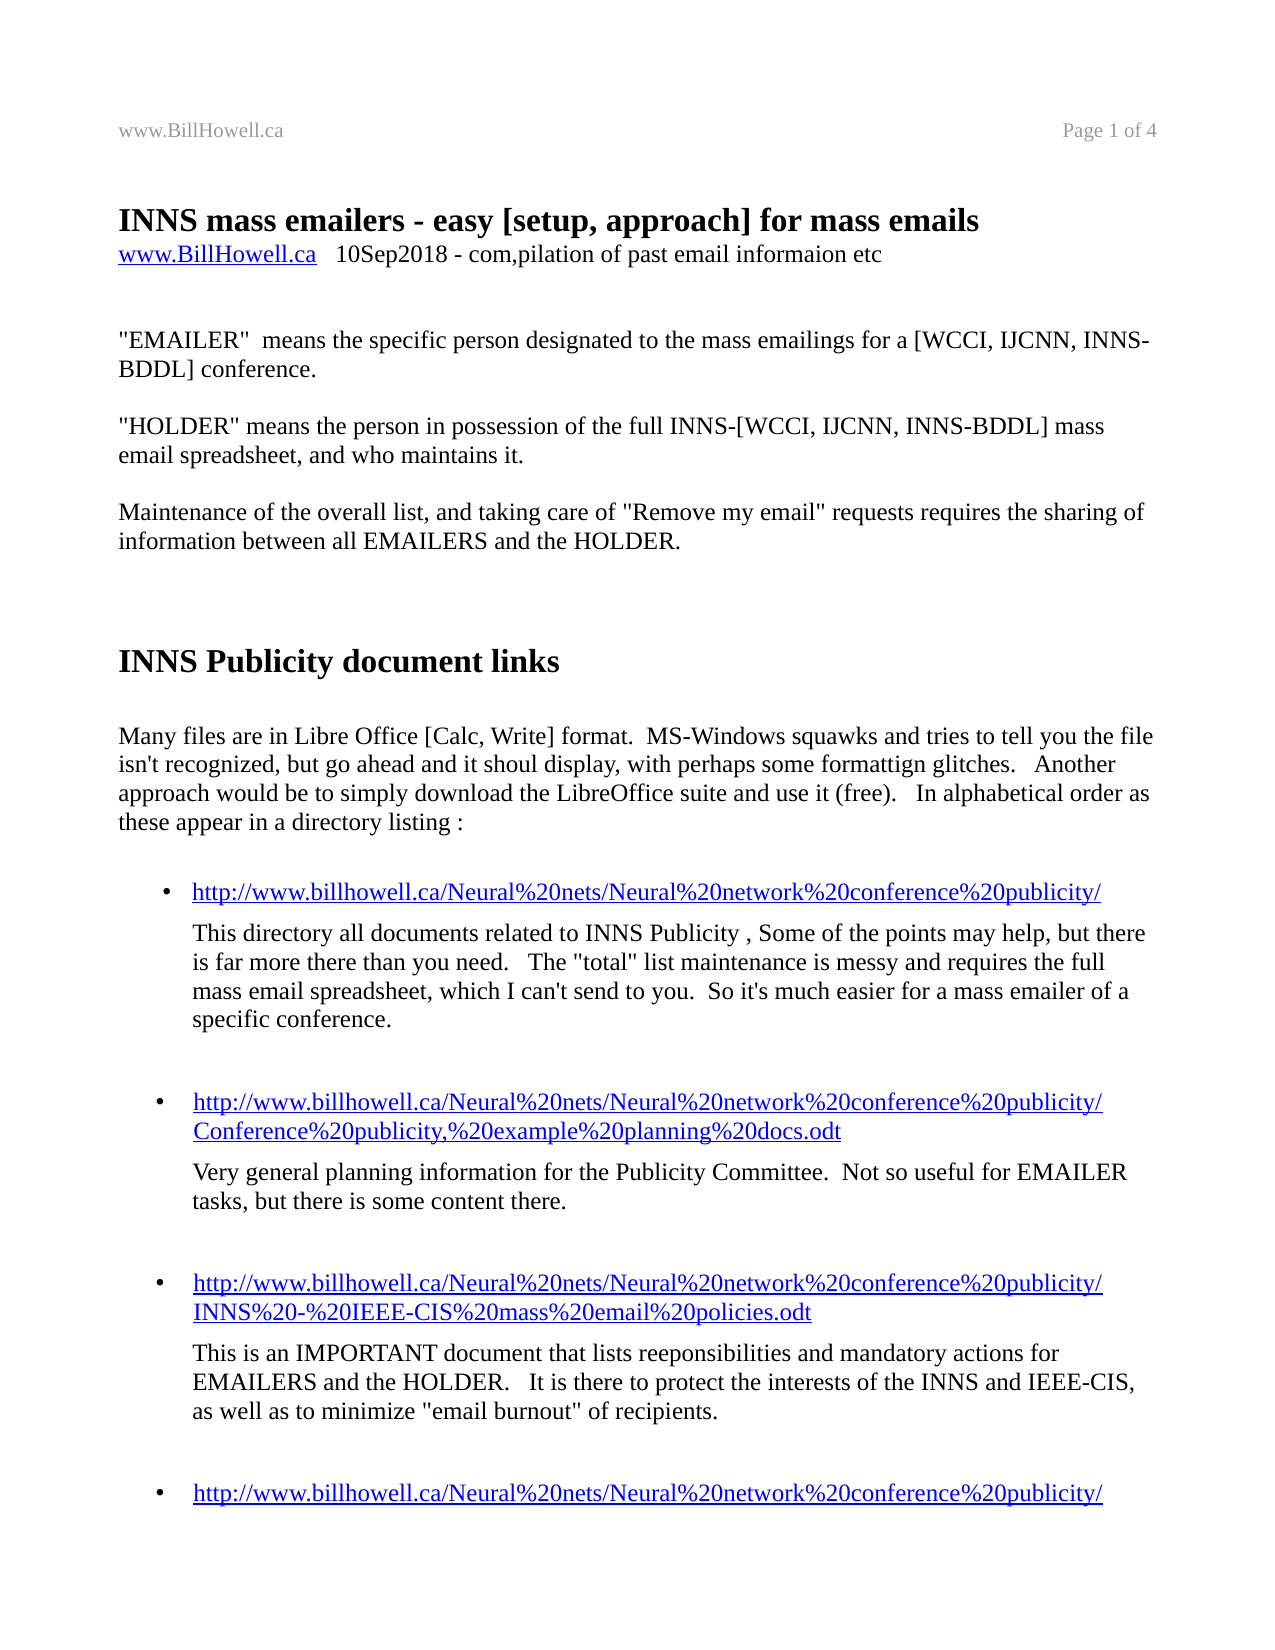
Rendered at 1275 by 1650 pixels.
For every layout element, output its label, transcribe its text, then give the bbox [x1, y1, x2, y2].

list http://www.billhowell.ca/Neural%20nets/Neural%20network%20conference%20publicity/Conference%20publicity,%20example%20planning%20docs.odt [156, 1087, 1157, 1144]
text INNS mass emailers - easy [setup, approach] for mass emails [118, 200, 1157, 239]
text "EMAILER" means the specific person designated to the mass emailings for a [WCCI, IJCNN, INNS-BDDL] conference. [118, 325, 1157, 382]
subtitle INNS Publicity document links [118, 641, 1157, 679]
text "HOLDER" means the person in possession of the full INNS-[WCCI, IJCNN, INNS-BDDL] mass email spreadsheet, and who maintains it. [118, 411, 1157, 469]
text www.BillHowell.ca 10Sep2018 - com,pilation of past email informaion etc [118, 239, 1157, 267]
text This directory all documents related to INNS Publicity , Some of the points may help, but there is far more there than you need. The "total" list maintenance is messy and requires the full mass email spreadsheet, which I can't send to you. So it's much easier for a mass emailer of a specific conference. [192, 918, 1157, 1033]
text This is an IMPORTANT document that lists reeponsibilities and mandatory actions for EMAILERS and the HOLDER. It is there to protect the interests of the INNS and IEEE-CIS, as well as to minimize "email burnout" of recipients. [192, 1338, 1157, 1424]
text Very general planning information for the Publicity Committee. Not so useful for EMAILER tasks, but there is some content there. [192, 1157, 1157, 1214]
text Maintenance of the overall list, and taking care of "Remove my email" requests requires the sharing of information between all EMAILERS and the HOLDER. [118, 497, 1157, 555]
list http://www.billhowell.ca/Neural%20nets/Neural%20network%20conference%20publicity/ [162, 877, 1157, 906]
list http://www.billhowell.ca/Neural%20nets/Neural%20network%20conference%20publicity/INNS%20-%20IEEE-CIS%20mass%20email%20policies.odt [156, 1268, 1157, 1326]
text Many files are in Libre Office [Calc, Write] format. MS-Windows squawks and tries to tell you the file isn't recognized, but go ahead and it shoul display, with perhaps some formattign glitches. Another approach would be to simply download the LibreOffice suite and use it (free). In alphabetical order as these appear in a directory listing : [118, 721, 1157, 836]
list http://www.billhowell.ca/Neural%20nets/Neural%20network%20conference%20publicity/ [156, 1478, 1157, 1507]
